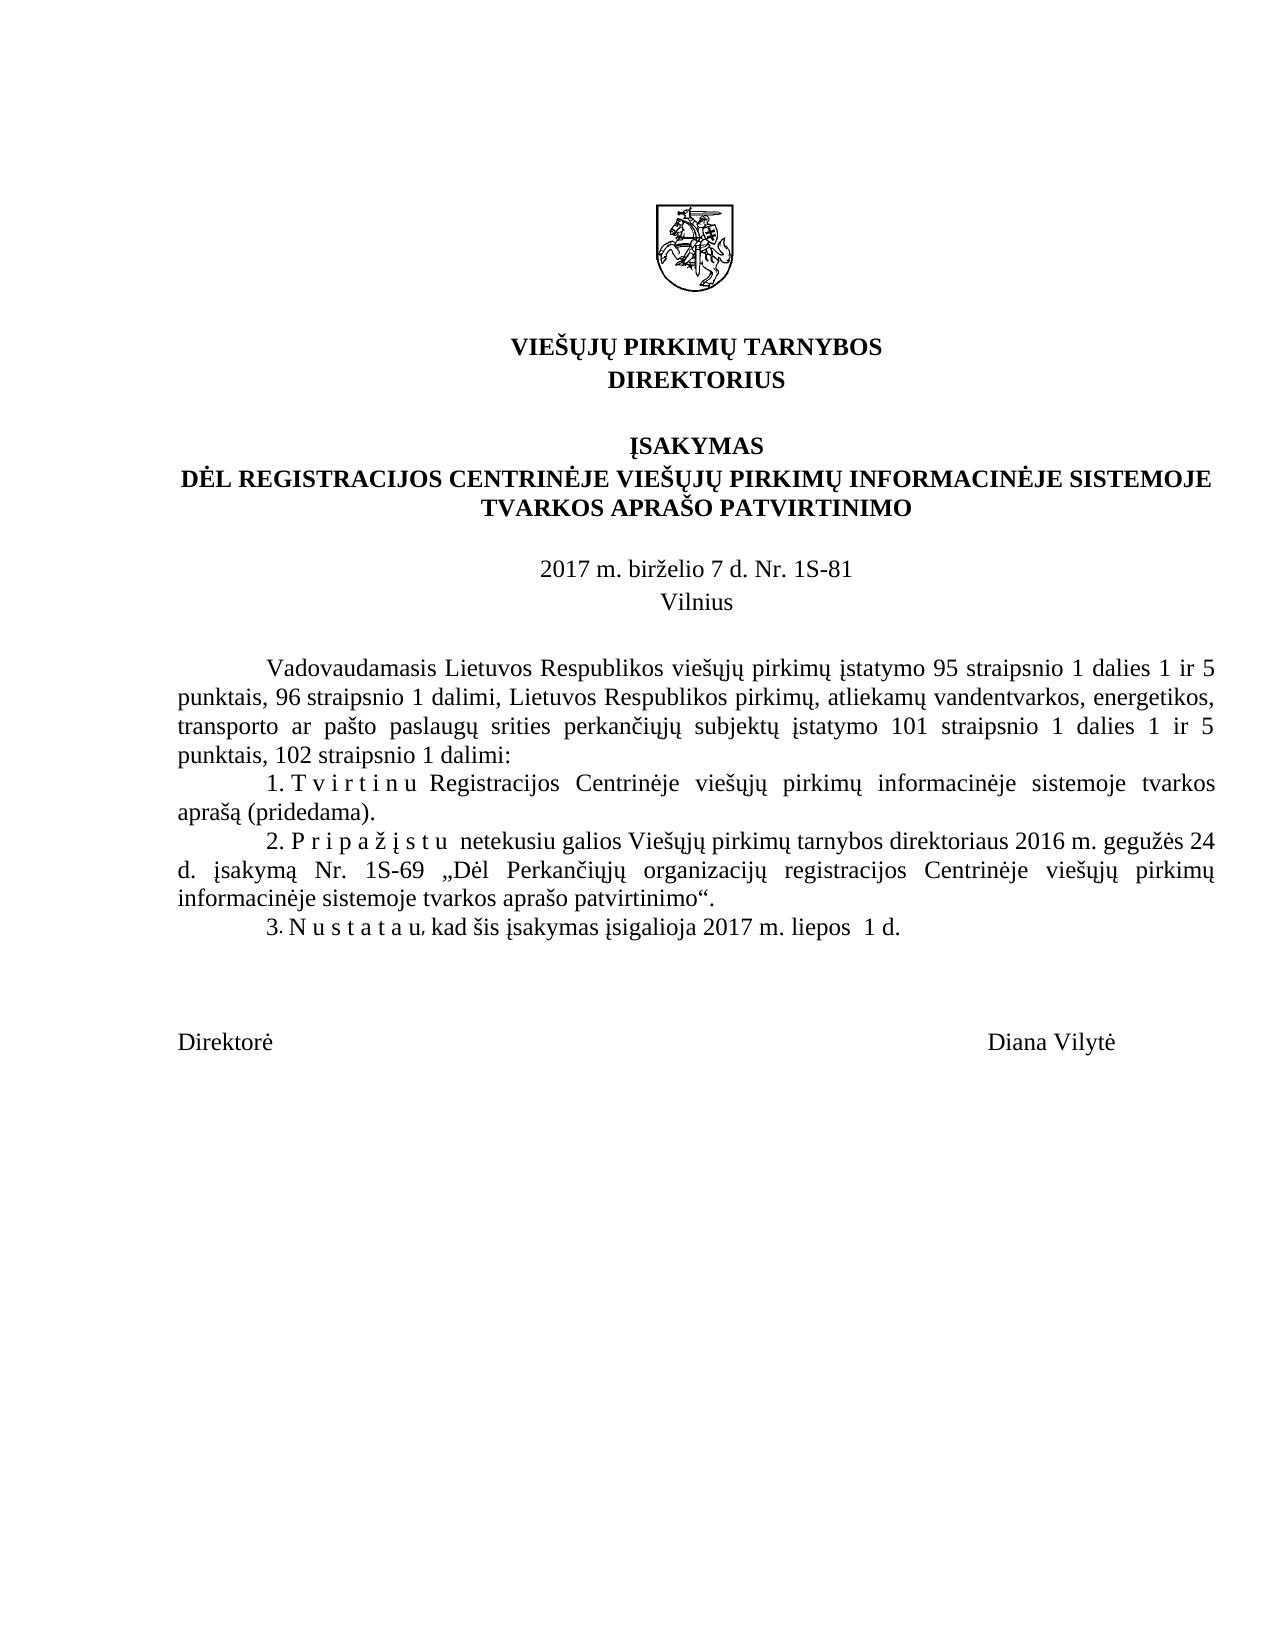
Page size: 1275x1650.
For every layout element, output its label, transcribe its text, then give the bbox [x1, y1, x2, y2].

text 3. N u s t a t a u, kad šis įsakymas įsigalioja 2017 m. liepos 1 d. [177, 912, 1216, 941]
text ĮSAKYMAS [177, 431, 1216, 459]
text Vilnius [177, 587, 1216, 616]
text 2. P r i p a ž į s t u netekusiu galios Viešųjų pirkimų tarnybos direktoriaus 2016 m. gegužės 24 d. įsakymą Nr. 1S-69 „Dėl Perkančiųjų organizacijų registracijos Centrinėje viešųjų pirkimų informacinėje sistemoje tvarkos aprašo patvirtinimo“. [177, 826, 1216, 912]
text 2017 m. birželio 7 d. Nr. 1S-81 [177, 554, 1216, 583]
text DĖL REGISTRACIJOS CentriNĖJE Viešųjų pirkimų informacinĖJE sistemOJE TVARKOS APRAŠO PATVIRTINIMO [177, 464, 1216, 521]
text VIEŠŲJŲ PIRKIMŲ TARNYBOS [177, 332, 1216, 361]
text Vadovaudamasis Lietuvos Respublikos viešųjų pirkimų įstatymo 95 straipsnio 1 dalies 1 ir 5 punktais, 96 straipsnio 1 dalimi, Lietuvos Respublikos pirkimų, atliekamų vandentvarkos, energetikos, transporto ar pašto paslaugų srities perkančiųjų subjektų įstatymo 101 straipsnio 1 dalies 1 ir 5 punktais, 102 straipsnio 1 dalimi: [177, 653, 1216, 768]
text DIREKTORIUS [177, 365, 1216, 393]
text 1. T v i r t i n u Registracijos Centrinėje viešųjų pirkimų informacinėje sistemoje tvarkos aprašą (pridedama). [177, 768, 1216, 826]
text Direktorė Diana Vilytė [177, 1027, 1216, 1056]
